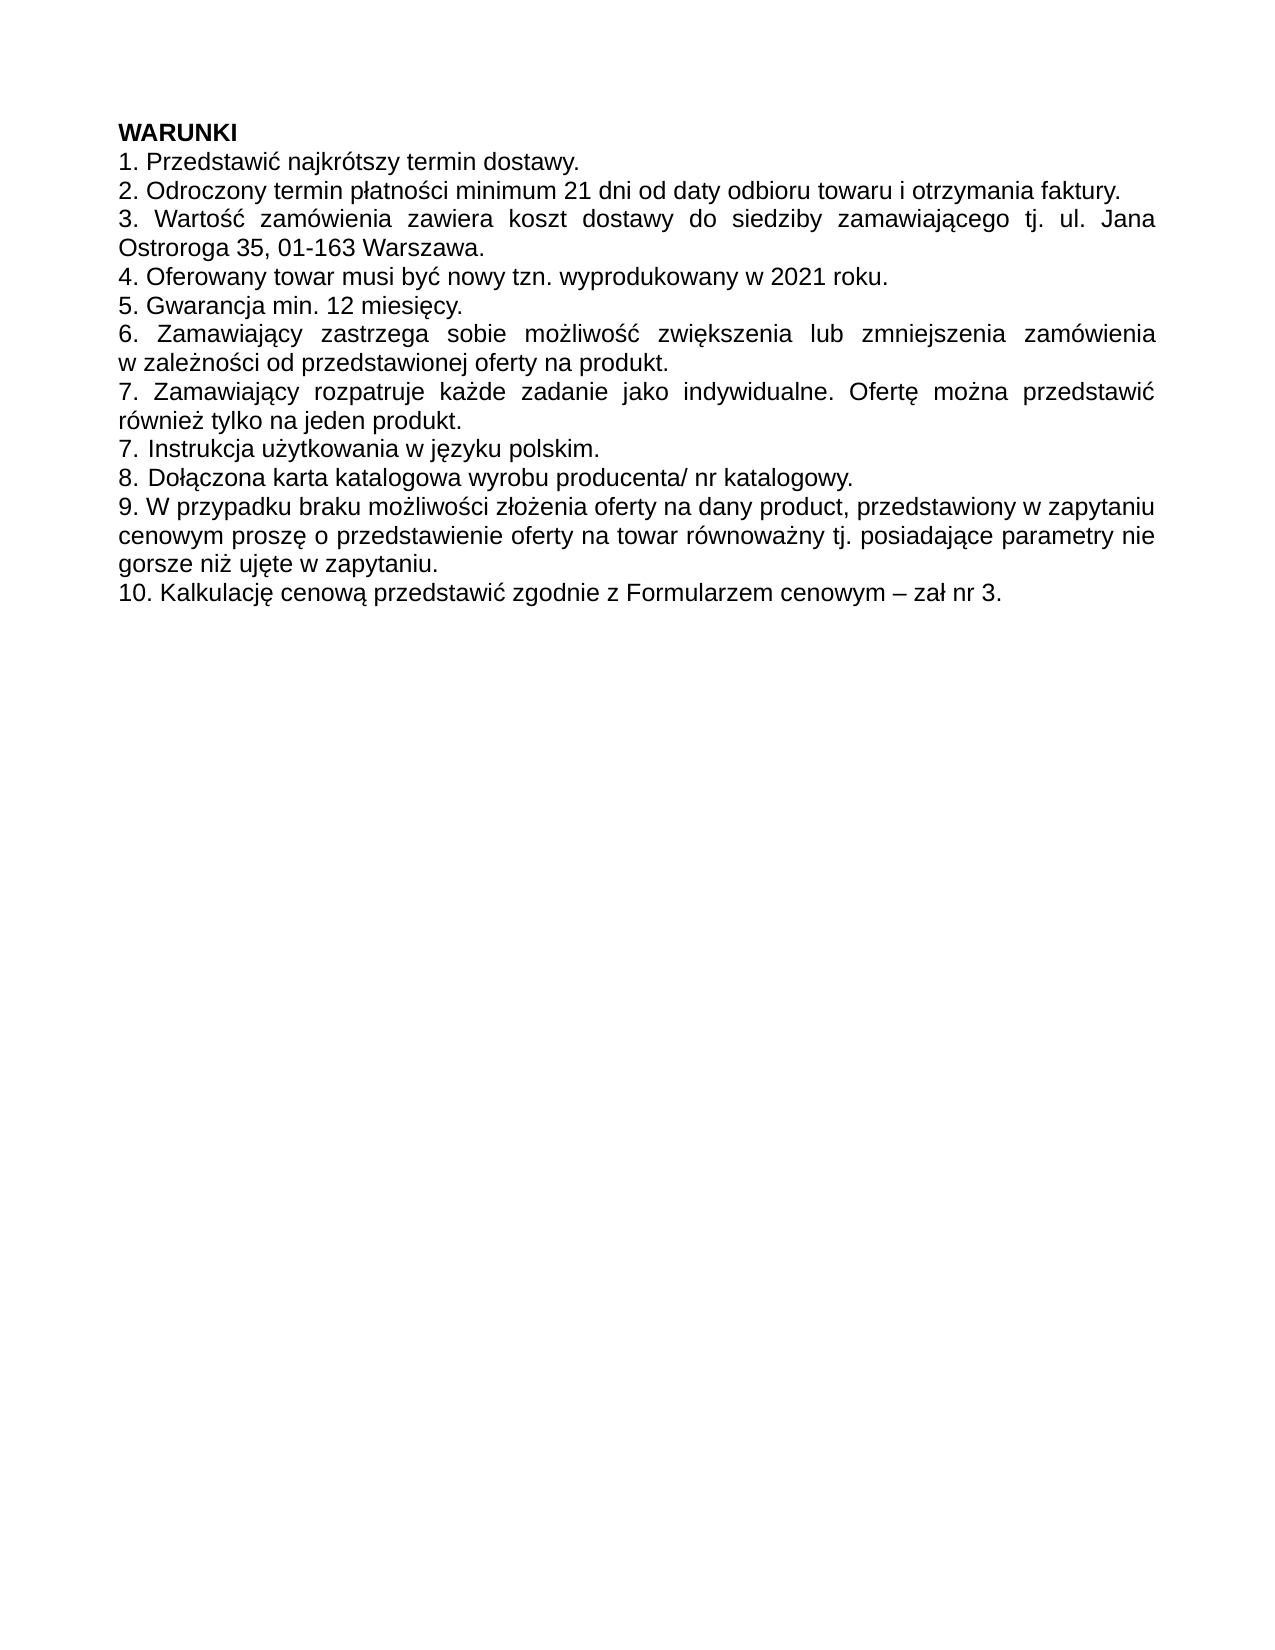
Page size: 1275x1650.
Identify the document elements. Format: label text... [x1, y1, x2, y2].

text 9. W przypadku braku możliwości złożenia oferty na dany product, przedstawiony w zapytaniu cenowym proszę o przedstawienie oferty na towar równoważny tj. posiadające parametry nie gorsze niż ujęte w zapytaniu. [118, 492, 1157, 578]
text 3. Wartość zamówienia zawiera koszt dostawy do siedziby zamawiającego tj. ul. Jana Ostroroga 35, 01-163 Warszawa. [118, 204, 1157, 262]
text 7. Zamawiający rozpatruje każde zadanie jako indywidualne. Ofertę można przedstawić również tylko na jeden produkt. [118, 377, 1157, 434]
list Instrukcja użytkowania w języku polskim. [118, 434, 1157, 463]
text 5. Gwarancja min. 12 miesięcy. [118, 291, 1157, 319]
text WARUNKI [118, 118, 1157, 147]
list Dołączona karta katalogowa wyrobu producenta/ nr katalogowy. [118, 463, 1157, 492]
text 1. Przedstawić najkrótszy termin dostawy. [118, 147, 1157, 176]
text 2. Odroczony termin płatności minimum 21 dni od daty odbioru towaru i otrzymania faktury. [118, 176, 1157, 204]
text 6. Zamawiający zastrzega sobie możliwość zwiększenia lub zmniejszenia zamówienia w zależności od przedstawionej oferty na produkt. [118, 319, 1157, 377]
text 4. Oferowany towar musi być nowy tzn. wyprodukowany w 2021 roku. [118, 262, 1157, 291]
text 10. Kalkulację cenową przedstawić zgodnie z Formularzem cenowym – zał nr 3. [118, 578, 1157, 607]
